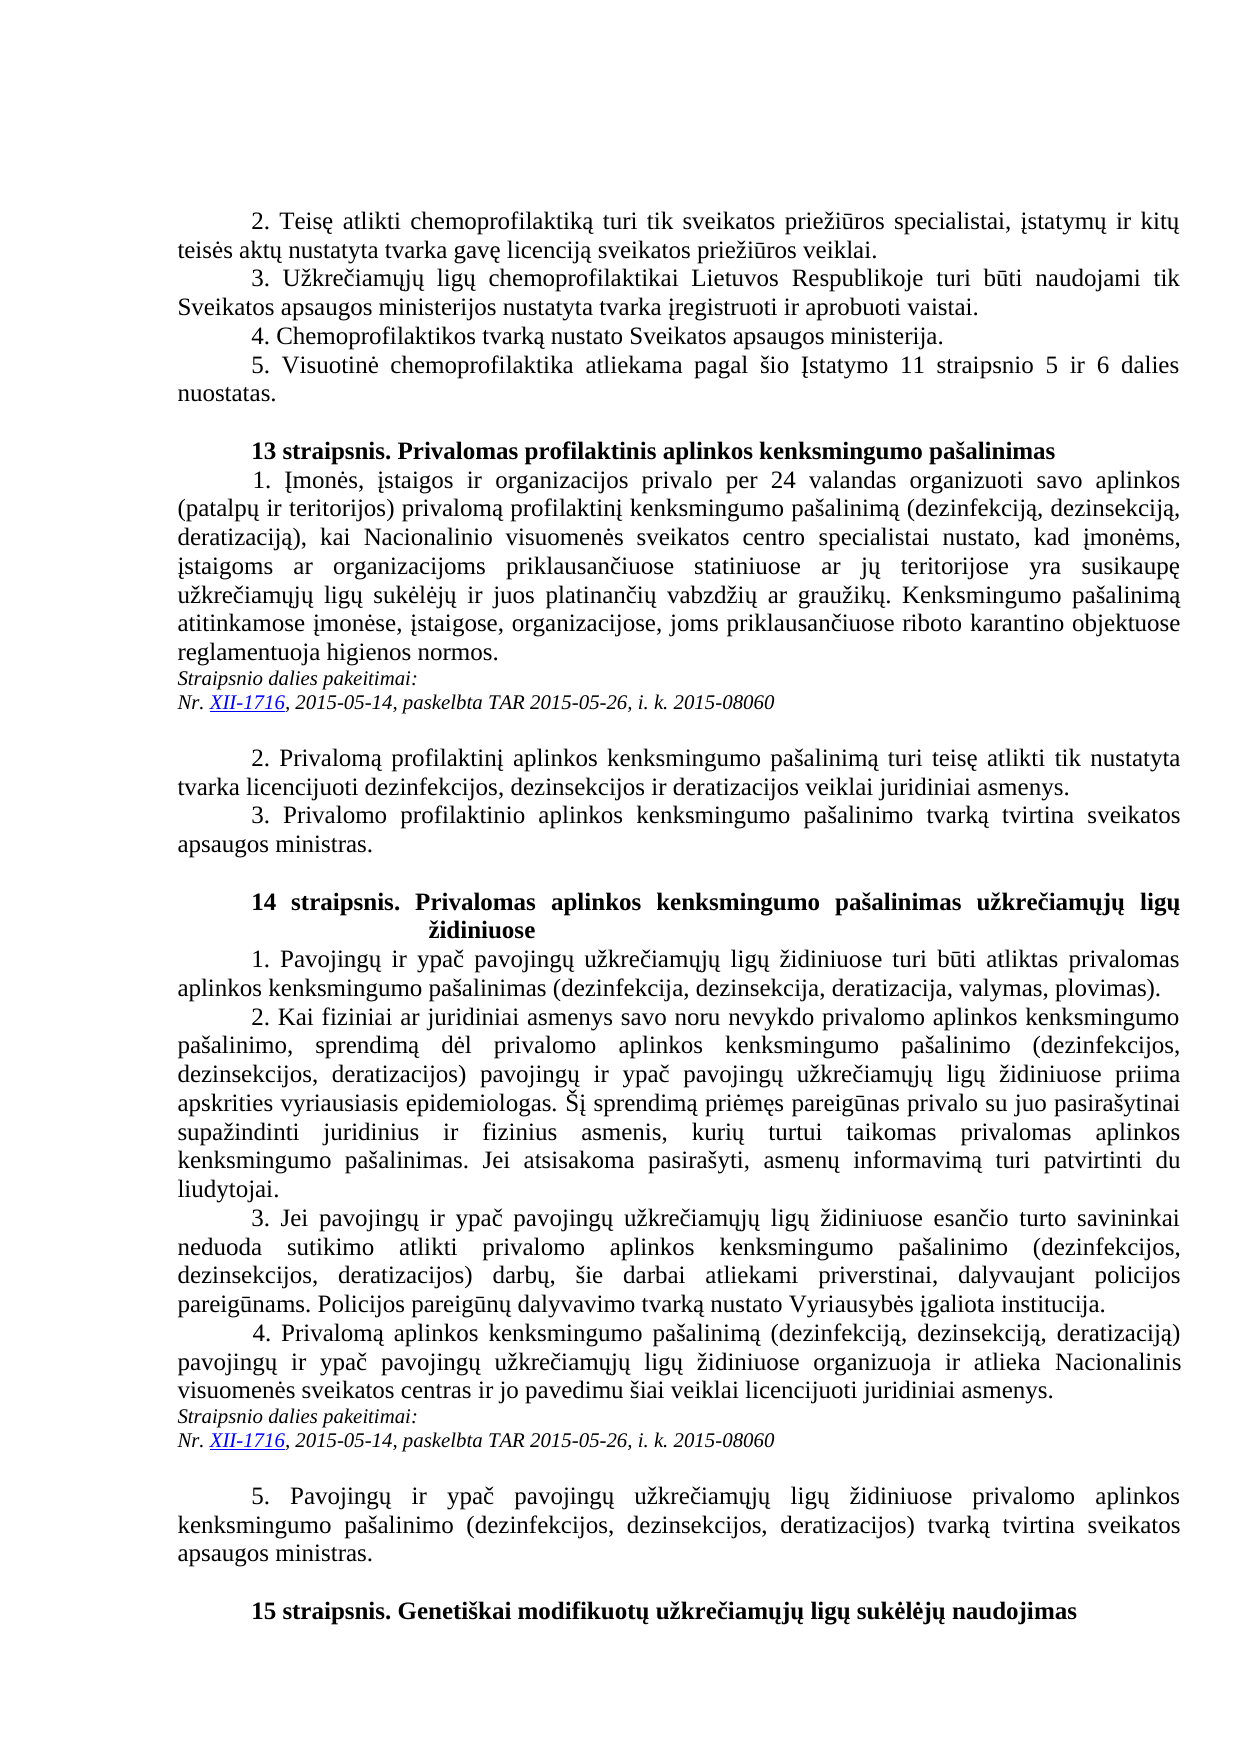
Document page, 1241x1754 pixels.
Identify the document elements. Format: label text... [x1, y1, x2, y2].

text 3. Užkrečiamųjų ligų chemoprofilaktikai Lietuvos Respublikoje turi būti naudojami tik Sveikatos apsaugos ministerijos nustatyta tvarka įregistruoti ir aprobuoti vaistai. [177, 263, 1181, 321]
text Nr. XII-1716, 2015-05-14, paskelbta TAR 2015-05-26, i. k. 2015-08060 [177, 690, 1181, 714]
text Straipsnio dalies pakeitimai: [177, 1404, 1181, 1428]
text 3. Jei pavojingų ir ypač pavojingų užkrečiamųjų ligų židiniuose esančio turto savininkai neduoda sutikimo atlikti privalomo aplinkos kenksmingumo pašalinimo (dezinfekcijos, dezinsekcijos, deratizacijos) darbų, šie darbai atliekami priverstinai, dalyvaujant policijos pareigūnams. Policijos pareigūnų dalyvavimo tvarką nustato Vyriausybės įgaliota institucija. [177, 1203, 1181, 1318]
text 5. Visuotinė chemoprofilaktika atliekama pagal šio Įstatymo 11 straipsnio 5 ir 6 dalies nuostatas. [177, 350, 1181, 407]
text 2. Kai fiziniai ar juridiniai asmenys savo noru nevykdo privalomo aplinkos kenksmingumo pašalinimo, sprendimą dėl privalomo aplinkos kenksmingumo pašalinimo (dezinfekcijos, dezinsekcijos, deratizacijos) pavojingų ir ypač pavojingų užkrečiamųjų ligų židiniuose priima apskrities vyriausiasis epidemiologas. Šį sprendimą priėmęs pareigūnas privalo su juo pasirašytinai supažindinti juridinius ir fizinius asmenis, kurių turtui taikomas privalomas aplinkos kenksmingumo pašalinimas. Jei atsisakoma pasirašyti, asmenų informavimą turi patvirtinti du liudytojai. [177, 1002, 1181, 1203]
text Nr. XII-1716, 2015-05-14, paskelbta TAR 2015-05-26, i. k. 2015-08060 [177, 1428, 1181, 1452]
text Straipsnio dalies pakeitimai: [177, 666, 1181, 690]
text 15 straipsnis. Genetiškai modifikuotų užkrečiamųjų ligų sukėlėjų naudojimas [177, 1596, 1181, 1625]
text 14 straipsnis. Privalomas aplinkos kenksmingumo pašalinimas užkrečiamųjų ligų židiniuose [251, 887, 1181, 944]
text 4. Chemoprofilaktikos tvarką nustato Sveikatos apsaugos ministerija. [177, 321, 1181, 350]
text 3. Privalomo profilaktinio aplinkos kenksmingumo pašalinimo tvarką tvirtina sveikatos apsaugos ministras. [177, 800, 1181, 858]
text 5. Pavojingų ir ypač pavojingų užkrečiamųjų ligų židiniuose privalomo aplinkos kenksmingumo pašalinimo (dezinfekcijos, dezinsekcijos, deratizacijos) tvarką tvirtina sveikatos apsaugos ministras. [177, 1481, 1181, 1567]
text 13 straipsnis. Privalomas profilaktinis aplinkos kenksmingumo pašalinimas [177, 436, 1181, 465]
text 4. Privalomą aplinkos kenksmingumo pašalinimą (dezinfekciją, dezinsekciją, deratizaciją) pavojingų ir ypač pavojingų užkrečiamųjų ligų židiniuose organizuoja ir atlieka Nacionalinis visuomenės sveikatos centras ir jo pavedimu šiai veiklai licencijuoti juridiniai asmenys. [177, 1318, 1181, 1404]
text 1. Pavojingų ir ypač pavojingų užkrečiamųjų ligų židiniuose turi būti atliktas privalomas aplinkos kenksmingumo pašalinimas (dezinfekcija, dezinsekcija, deratizacija, valymas, plovimas). [177, 944, 1181, 1002]
text 2. Teisę atlikti chemoprofilaktiką turi tik sveikatos priežiūros specialistai, įstatymų ir kitų teisės aktų nustatyta tvarka gavę licenciją sveikatos priežiūros veiklai. [177, 206, 1181, 263]
text 1. Įmonės, įstaigos ir organizacijos privalo per 24 valandas organizuoti savo aplinkos (patalpų ir teritorijos) privalomą profilaktinį kenksmingumo pašalinimą (dezinfekciją, dezinsekciją, deratizaciją), kai Nacionalinio visuomenės sveikatos centro specialistai nustato, kad įmonėms, įstaigoms ar organizacijoms priklausančiuose statiniuose ar jų teritorijose yra susikaupę užkrečiamųjų ligų sukėlėjų ir juos platinančių vabzdžių ar graužikų. Kenksmingumo pašalinimą atitinkamose įmonėse, įstaigose, organizacijose, joms priklausančiuose riboto karantino objektuose reglamentuoja higienos normos. [177, 465, 1181, 666]
text 2. Privalomą profilaktinį aplinkos kenksmingumo pašalinimą turi teisę atlikti tik nustatyta tvarka licencijuoti dezinfekcijos, dezinsekcijos ir deratizacijos veiklai juridiniai asmenys. [177, 743, 1181, 800]
